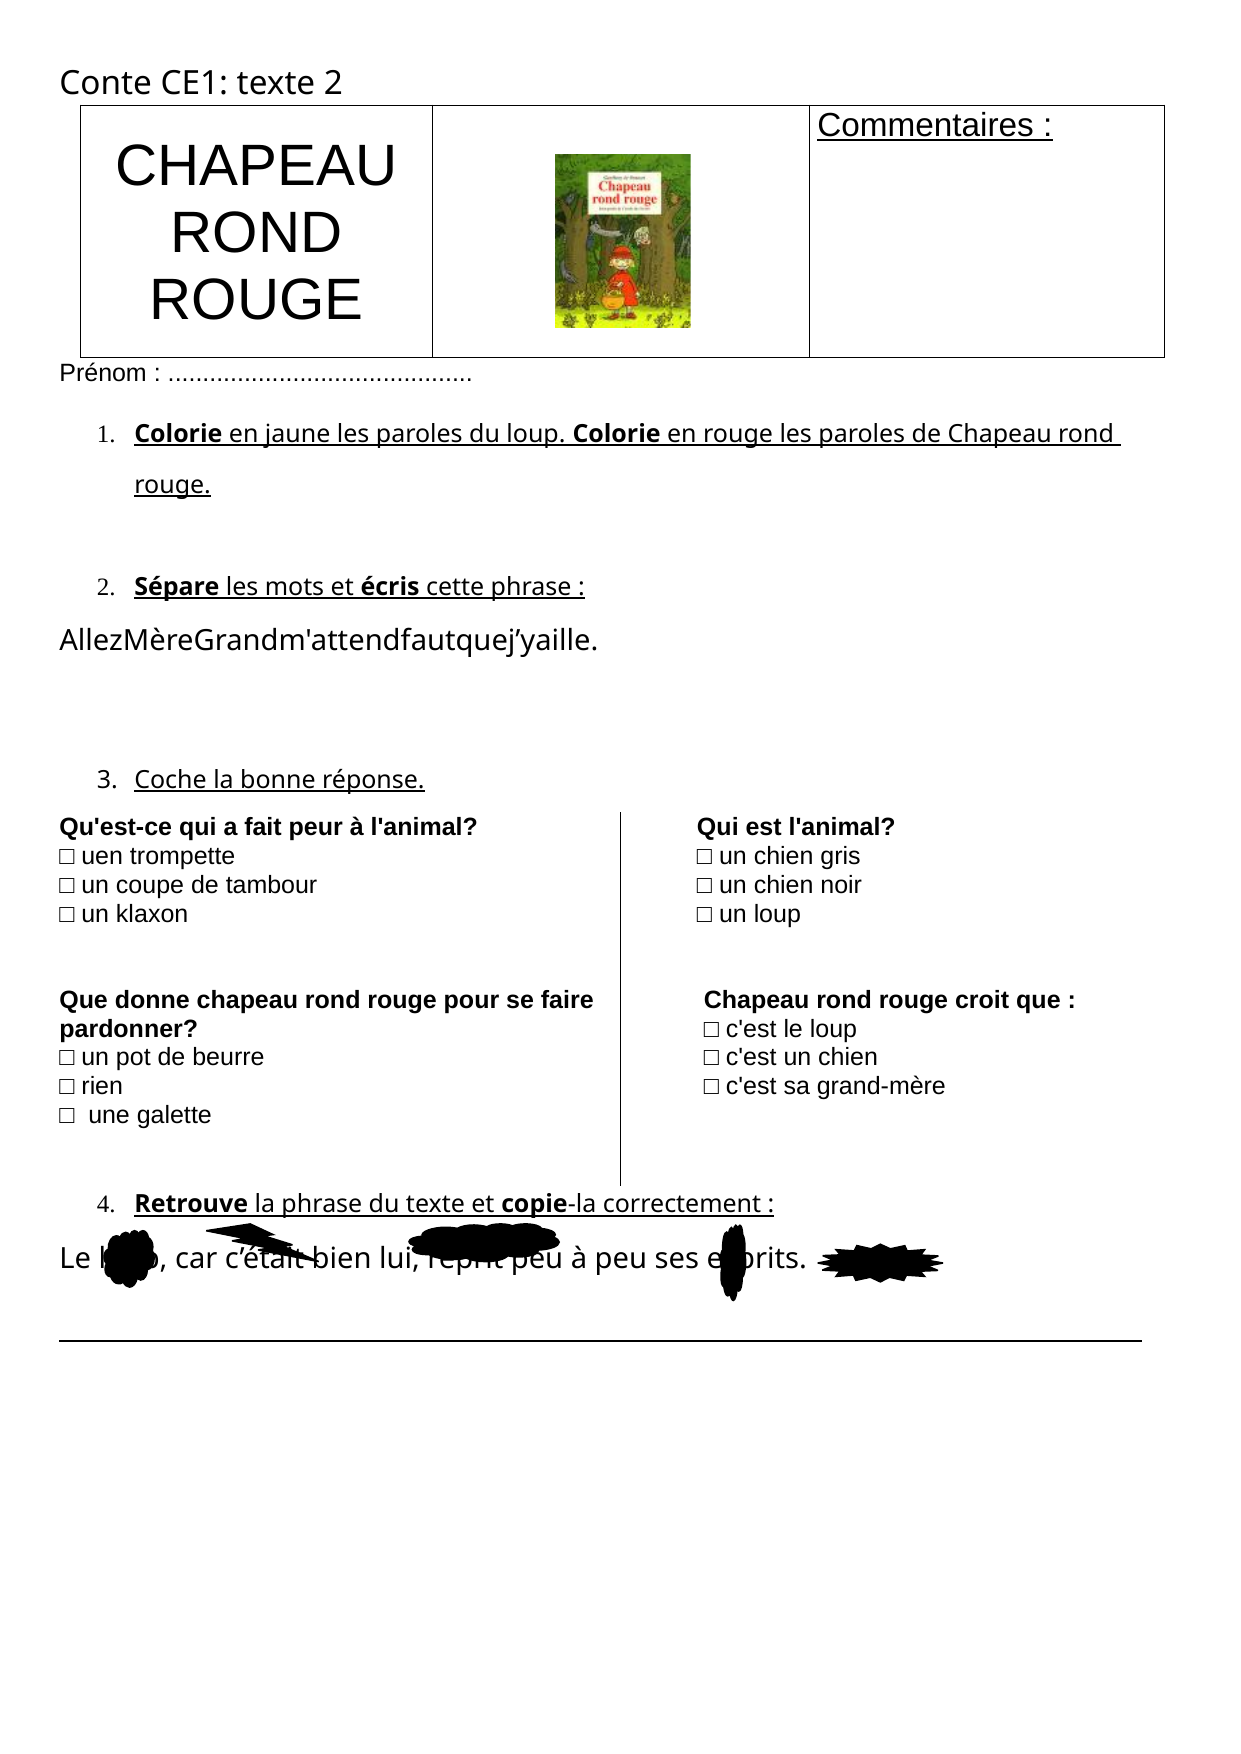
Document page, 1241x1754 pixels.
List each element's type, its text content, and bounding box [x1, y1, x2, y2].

table_header Qu'est-ce qui a fait peur à l'animal? □ uen trompette □ un coupe de tambour □ un klaxon Que donne chapeau rond rouge pour se faire pardonner? □ un pot de beurre □ rien □ une galette [52, 812, 620, 1186]
text Le loup, car c’était bien lui, reprit peu à peu ses esprits. [59, 1237, 111, 1277]
text Le loup, car c’était bien lui, reprit peu à peu ses esprits. [147, 1237, 722, 1277]
table_header Qui est l'animal? □ un chien gris □ un chien noir □ un loup Chapeau rond rouge croit que : □ c'est le loup □ c'est un chien □ c'est sa grand-mère [621, 812, 1188, 1186]
list Colorie en jaune les paroles du loup. Colorie en rouge les paroles de Chapeau rond rouge. [97, 415, 1181, 500]
list Retrouve la phrase du texte et copie-la correctement : [97, 1186, 1181, 1220]
list Coche la bonne réponse. [97, 761, 1181, 795]
picture [555, 154, 691, 328]
table_header [433, 106, 809, 357]
text AllezMèreGrandm'attendfautquej’yaille. [59, 619, 1181, 659]
text Conte CE1: texte 2 [59, 59, 1181, 104]
table_header Commentaires : [810, 106, 1164, 357]
text Le loup, car c’était bien lui, reprit peu à peu ses esprits. [745, 1237, 1181, 1277]
table_header CHAPEAU ROND ROUGE [81, 106, 432, 357]
text Prénom : ............................................ [59, 358, 1181, 387]
list Sépare les mots et écris cette phrase : [97, 568, 1181, 602]
